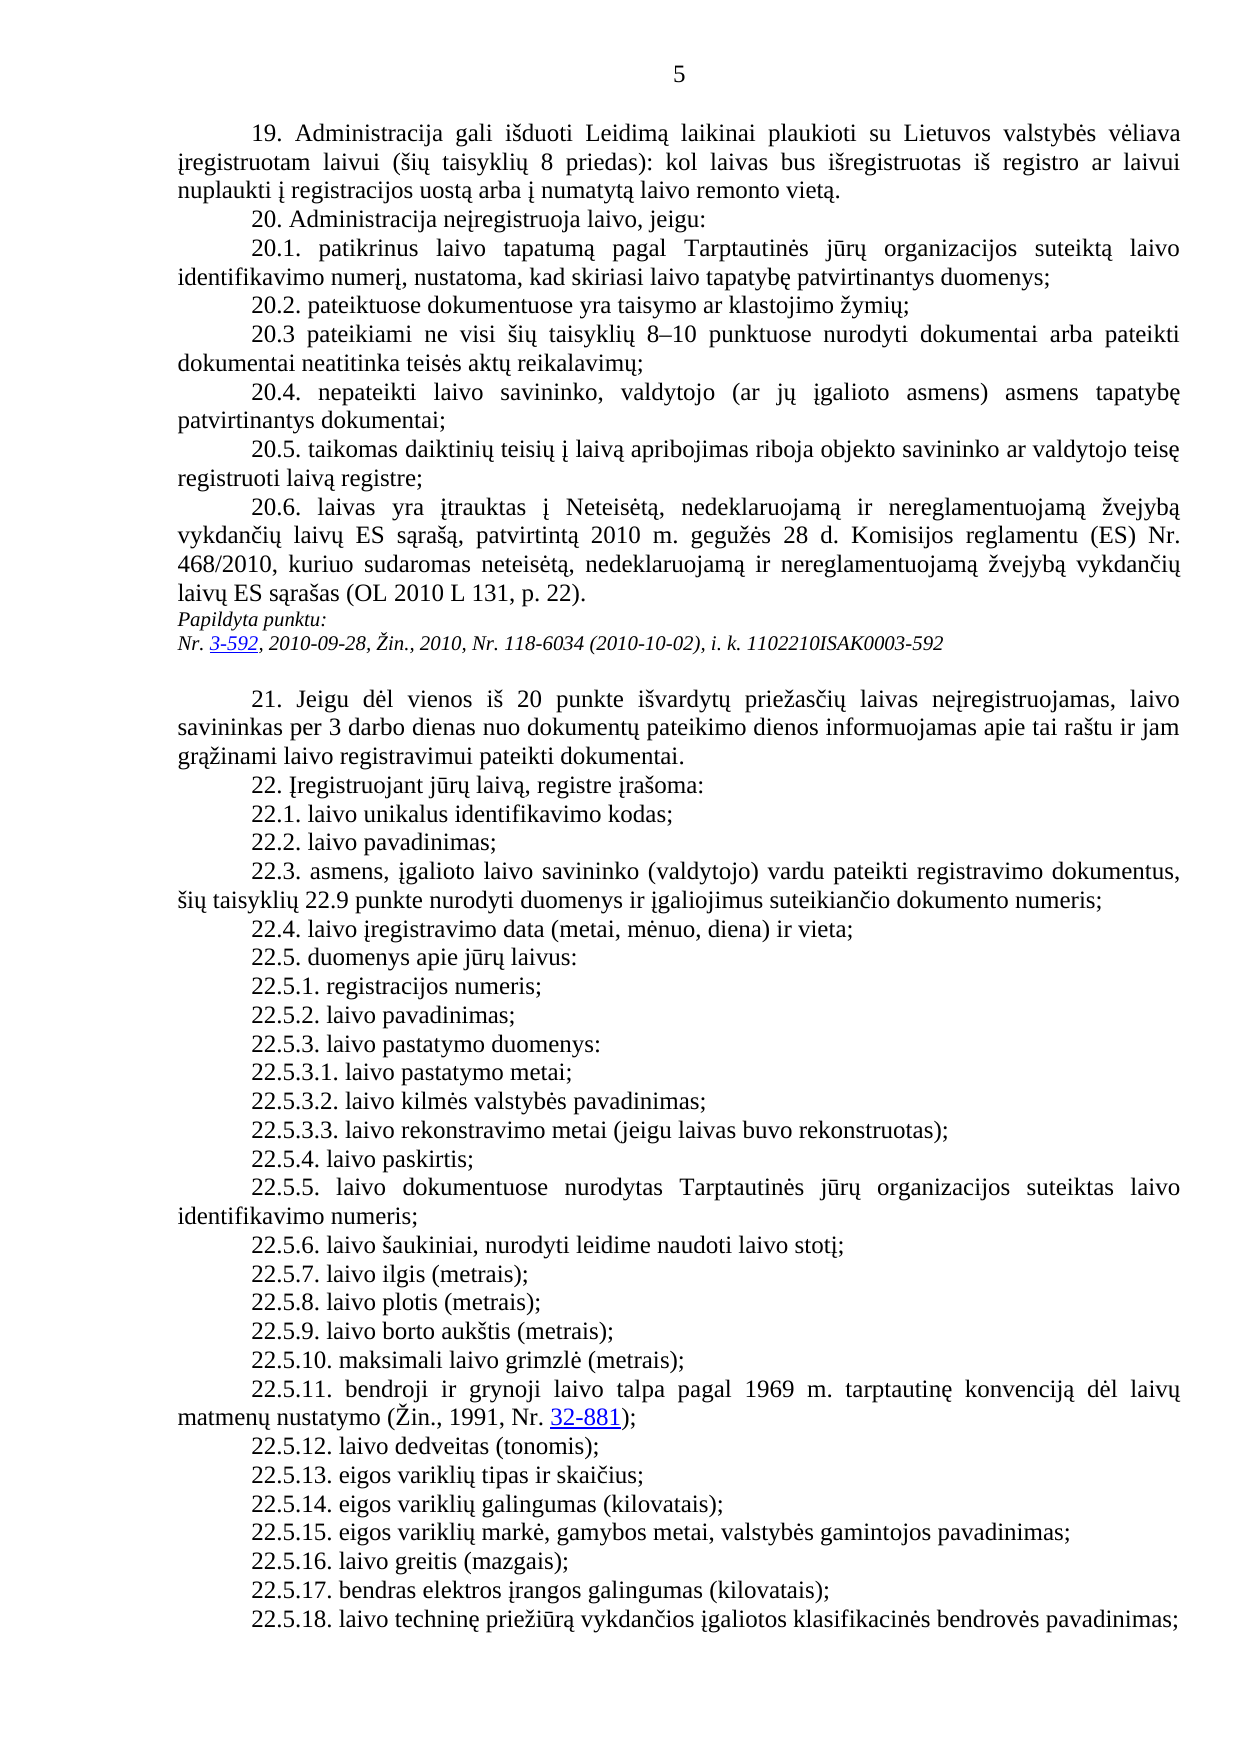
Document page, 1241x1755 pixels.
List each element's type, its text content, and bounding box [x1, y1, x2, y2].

text 22.5.9. laivo borto aukštis (metrais); [177, 1316, 1181, 1345]
text 20.4. nepateikti laivo savininko, valdytojo (ar jų įgalioto asmens) asmens tapatybę patvirtinantys dokumentai; [177, 377, 1181, 434]
text 19. Administracija gali išduoti Leidimą laikinai plaukioti su Lietuvos valstybės vėliava įregistruotam laivui (šių taisyklių 8 priedas): kol laivas bus išregistruotas iš registro ar laivui nuplaukti į registracijos uostą arba į numatytą laivo remonto vietą. [177, 118, 1181, 204]
text Nr. 3-592, 2010-09-28, Žin., 2010, Nr. 118-6034 (2010-10-02), i. k. 1102210ISAK0003-592 [177, 631, 1181, 655]
text 22.5.8. laivo plotis (metrais); [177, 1287, 1181, 1316]
text 20.2. pateiktuose dokumentuose yra taisymo ar klastojimo žymių; [177, 291, 1181, 319]
text 22.4. laivo įregistravimo data (metai, mėnuo, diena) ir vieta; [177, 914, 1181, 942]
text 22.5.4. laivo paskirtis; [177, 1144, 1181, 1172]
text 22.5.5. laivo dokumentuose nurodytas Tarptautinės jūrų organizacijos suteiktas laivo identifikavimo numeris; [177, 1172, 1181, 1230]
text 20.5. taikomas daiktinių teisių į laivą apribojimas riboja objekto savininko ar valdytojo teisę registruoti laivą registre; [177, 434, 1181, 492]
text 22.5.3.2. laivo kilmės valstybės pavadinimas; [177, 1086, 1181, 1115]
text 22.5.14. eigos variklių galingumas (kilovatais); [177, 1489, 1181, 1517]
text 22.1. laivo unikalus identifikavimo kodas; [177, 799, 1181, 827]
text 22.5.18. laivo techninę priežiūrą vykdančios įgaliotos klasifikacinės bendrovės pavadinimas; [177, 1604, 1181, 1632]
text 22.5.2. laivo pavadinimas; [177, 1000, 1181, 1029]
text 22.5.13. eigos variklių tipas ir skaičius; [177, 1460, 1181, 1489]
text 22.5.12. laivo dedveitas (tonomis); [177, 1431, 1181, 1460]
text 22.5.16. laivo greitis (mazgais); [177, 1546, 1181, 1575]
text 22.5.10. maksimali laivo grimzlė (metrais); [177, 1345, 1181, 1374]
text 22.5.3. laivo pastatymo duomenys: [177, 1029, 1181, 1057]
text 22.5. duomenys apie jūrų laivus: [177, 942, 1181, 971]
text 22.5.11. bendroji ir grynoji laivo talpa pagal 1969 m. tarptautinę konvenciją dėl laivų matmenų nustatymo (Žin., 1991, Nr. 32-881); [177, 1374, 1181, 1431]
text 22.5.7. laivo ilgis (metrais); [177, 1259, 1181, 1287]
text 20.1. patikrinus laivo tapatumą pagal Tarptautinės jūrų organizacijos suteiktą laivo identifikavimo numerį, nustatoma, kad skiriasi laivo tapatybę patvirtinantys duomenys; [177, 233, 1181, 291]
text 22.5.3.3. laivo rekonstravimo metai (jeigu laivas buvo rekonstruotas); [177, 1115, 1181, 1144]
text 22.5.6. laivo šaukiniai, nurodyti leidime naudoti laivo stotį; [177, 1230, 1181, 1259]
text Papildyta punktu: [177, 607, 1181, 631]
text 21. Jeigu dėl vienos iš 20 punkte išvardytų priežasčių laivas neįregistruojamas, laivo savininkas per 3 darbo dienas nuo dokumentų pateikimo dienos informuojamas apie tai raštu ir jam grąžinami laivo registravimui pateikti dokumentai. [177, 684, 1181, 770]
text 22.5.15. eigos variklių markė, gamybos metai, valstybės gamintojos pavadinimas; [177, 1517, 1181, 1546]
text 22.5.1. registracijos numeris; [177, 971, 1181, 1000]
text 22.5.3.1. laivo pastatymo metai; [177, 1057, 1181, 1086]
text 20.3 pateikiami ne visi šių taisyklių 8–10 punktuose nurodyti dokumentai arba pateikti dokumentai neatitinka teisės aktų reikalavimų; [177, 319, 1181, 377]
text 20. Administracija neįregistruoja laivo, jeigu: [177, 204, 1181, 233]
text 22.5.17. bendras elektros įrangos galingumas (kilovatais); [177, 1575, 1181, 1604]
text 20.6. laivas yra įtrauktas į Neteisėtą, nedeklaruojamą ir nereglamentuojamą žvejybą vykdančių laivų ES sąrašą, patvirtintą 2010 m. gegužės 28 d. Komisijos reglamentu (ES) Nr. 468/2010, kuriuo sudaromas neteisėtą, nedeklaruojamą ir nereglamentuojamą žvejybą vykdančių laivų ES sąrašas (OL 2010 L 131, p. 22). [177, 492, 1181, 607]
text 22.2. laivo pavadinimas; [177, 827, 1181, 856]
text 22.3. asmens, įgalioto laivo savininko (valdytojo) vardu pateikti registravimo dokumentus, šių taisyklių 22.9 punkte nurodyti duomenys ir įgaliojimus suteikiančio dokumento numeris; [177, 856, 1181, 914]
text 22. Įregistruojant jūrų laivą, registre įrašoma: [177, 770, 1181, 799]
